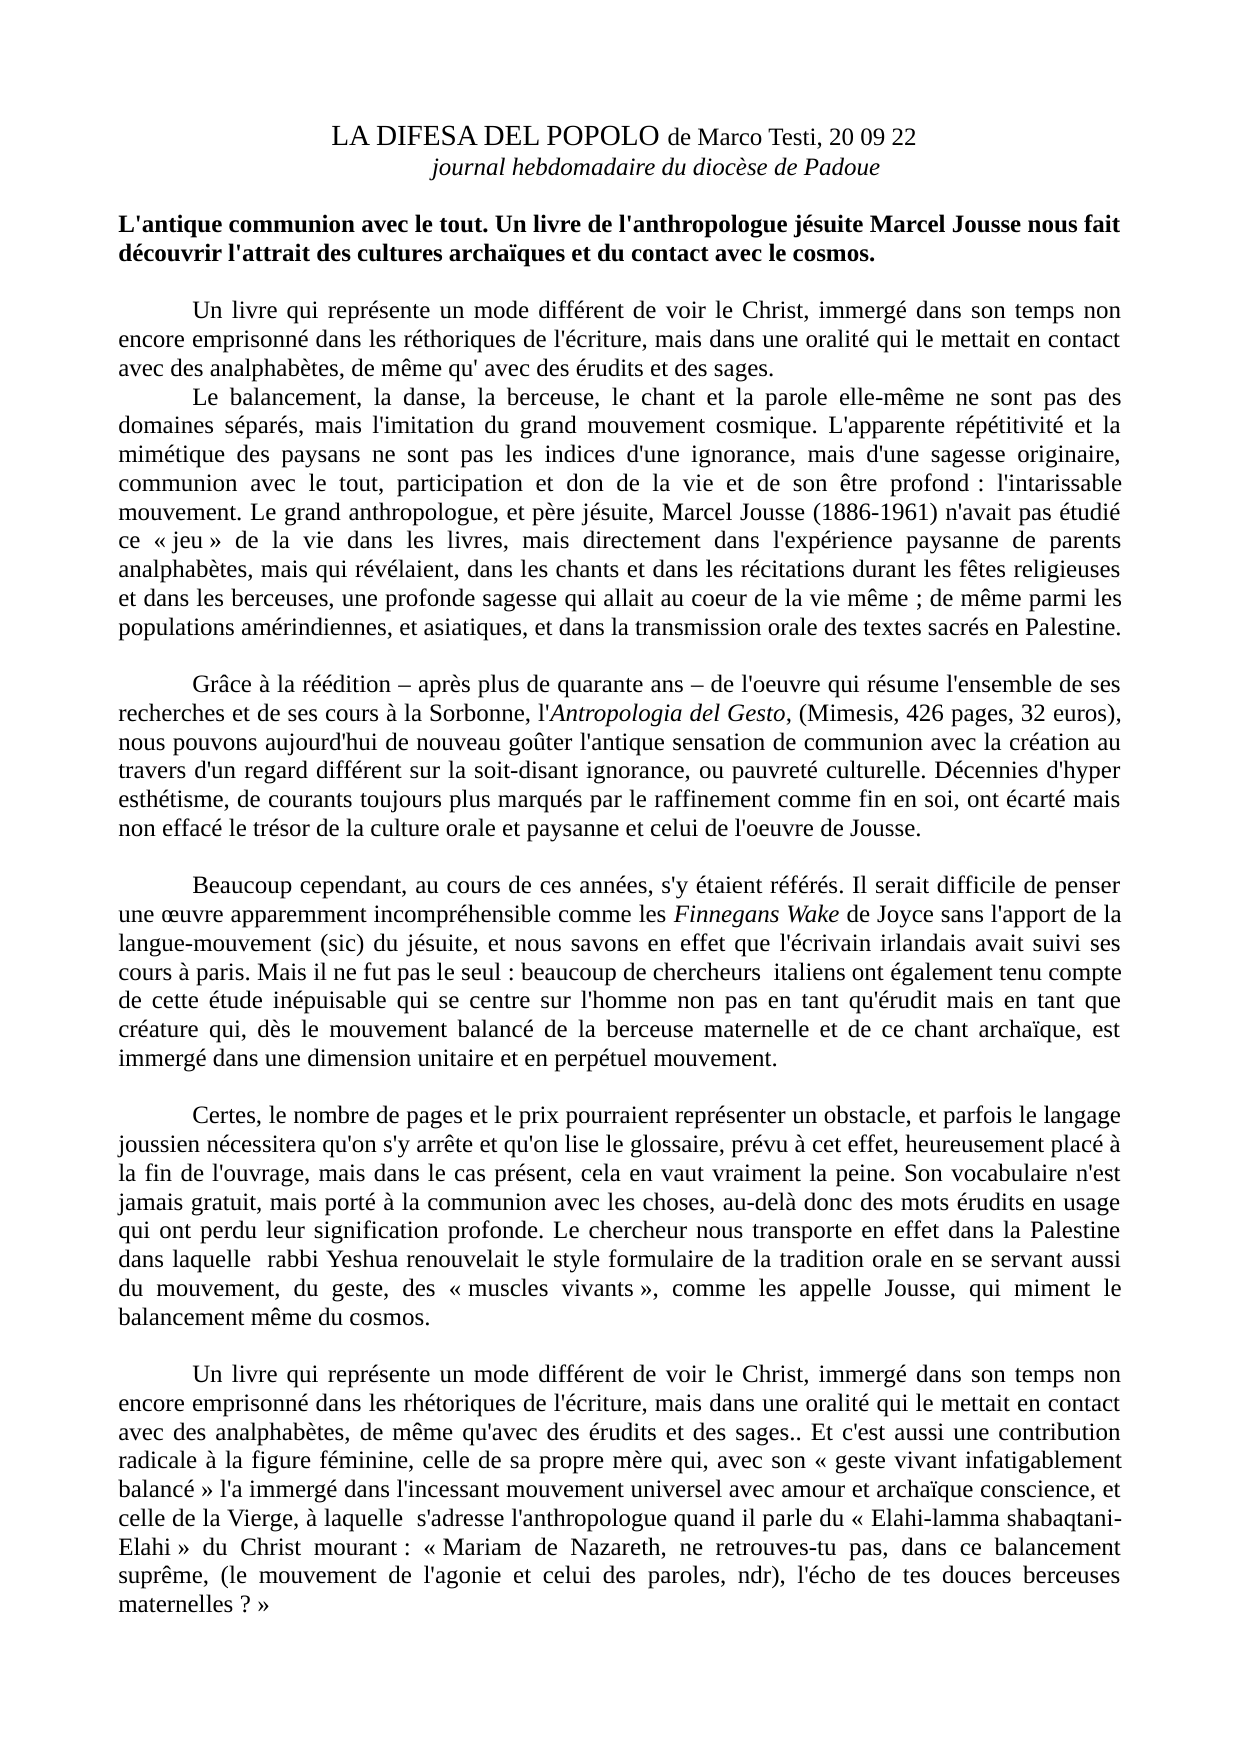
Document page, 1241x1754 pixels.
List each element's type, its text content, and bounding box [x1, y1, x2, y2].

text Certes, le nombre de pages et le prix pourraient représenter un obstacle, et parfois le langage joussien nécessitera qu'on s'y arrête et qu'on lise le glossaire, prévu à cet effet, heureusement placé à la fin de l'ouvrage, mais dans le cas présent, cela en vaut vraiment la peine. Son vocabulaire n'est jamais gratuit, mais porté à la communion avec les choses, au-delà donc des mots érudits en usage qui ont perdu leur signification profonde. Le chercheur nous transporte en effet dans la Palestine dans laquelle rabbi Yeshua renouvelait le style formulaire de la tradition orale en se servant aussi du mouvement, du geste, des « muscles vivants », comme les appelle Jousse, qui miment le balancement même du cosmos. [118, 1100, 1122, 1330]
text L'antique communion avec le tout. Un livre de l'anthropologue jésuite Marcel Jousse nous fait découvrir l'attrait des cultures archaïques et du contact avec le cosmos. [118, 209, 1122, 267]
text Le balancement, la danse, la berceuse, le chant et la parole elle-même ne sont pas des domaines séparés, mais l'imitation du grand mouvement cosmique. L'apparente répétitivité et la mimétique des paysans ne sont pas les indices d'une ignorance, mais d'une sagesse originaire, communion avec le tout, participation et don de la vie et de son être profond : l'intarissable mouvement. Le grand anthropologue, et père jésuite, Marcel Jousse (1886-1961) n'avait pas étudié ce « jeu » de la vie dans les livres, mais directement dans l'expérience paysanne de parents analphabètes, mais qui révélaient, dans les chants et dans les récitations durant les fêtes religieuses et dans les berceuses, une profonde sagesse qui allait au coeur de la vie même ; de même parmi les populations amérindiennes, et asiatiques, et dans la transmission orale des textes sacrés en Palestine. [118, 382, 1122, 640]
text LA DIFESA DEL POPOLO de Marco Testi, 20 09 22 [118, 118, 1122, 152]
text Grâce à la réédition – après plus de quarante ans – de l'oeuvre qui résume l'ensemble de ses recherches et de ses cours à la Sorbonne, l'Antropologia del Gesto, (Mimesis, 426 pages, 32 euros), nous pouvons aujourd'hui de nouveau goûter l'antique sensation de communion avec la création au travers d'un regard différent sur la soit-disant ignorance, ou pauvreté culturelle. Décennies d'hyper esthétisme, de courants toujours plus marqués par le raffinement comme fin en soi, ont écarté mais non effacé le trésor de la culture orale et paysanne et celui de l'oeuvre de Jousse. [118, 669, 1122, 842]
text journal hebdomadaire du diocèse de Padoue [118, 152, 1122, 180]
text Beaucoup cependant, au cours de ces années, s'y étaient référés. Il serait difficile de penser une œuvre apparemment incompréhensible comme les Finnegans Wake de Joyce sans l'apport de la langue-mouvement (sic) du jésuite, et nous savons en effet que l'écrivain irlandais avait suivi ses cours à paris. Mais il ne fut pas le seul : beaucoup de chercheurs italiens ont également tenu compte de cette étude inépuisable qui se centre sur l'homme non pas en tant qu'érudit mais en tant que créature qui, dès le mouvement balancé de la berceuse maternelle et de ce chant archaïque, est immergé dans une dimension unitaire et en perpétuel mouvement. [118, 870, 1122, 1072]
text Un livre qui représente un mode différent de voir le Christ, immergé dans son temps non encore emprisonné dans les rhétoriques de l'écriture, mais dans une oralité qui le mettait en contact avec des analphabètes, de même qu'avec des érudits et des sages.. Et c'est aussi une contribution radicale à la figure féminine, celle de sa propre mère qui, avec son « geste vivant infatigablement balancé » l'a immergé dans l'incessant mouvement universel avec amour et archaïque conscience, et celle de la Vierge, à laquelle s'adresse l'anthropologue quand il parle du « Elahi-lamma shabaqtani-Elahi » du Christ mourant : « Mariam de Nazareth, ne retrouves-tu pas, dans ce balancement suprême, (le mouvement de l'agonie et celui des paroles, ndr), l'écho de tes douces berceuses maternelles ? » [118, 1359, 1122, 1618]
text Un livre qui représente un mode différent de voir le Christ, immergé dans son temps non encore emprisonné dans les réthoriques de l'écriture, mais dans une oralité qui le mettait en contact avec des analphabètes, de même qu' avec des érudits et des sages. [118, 295, 1122, 382]
